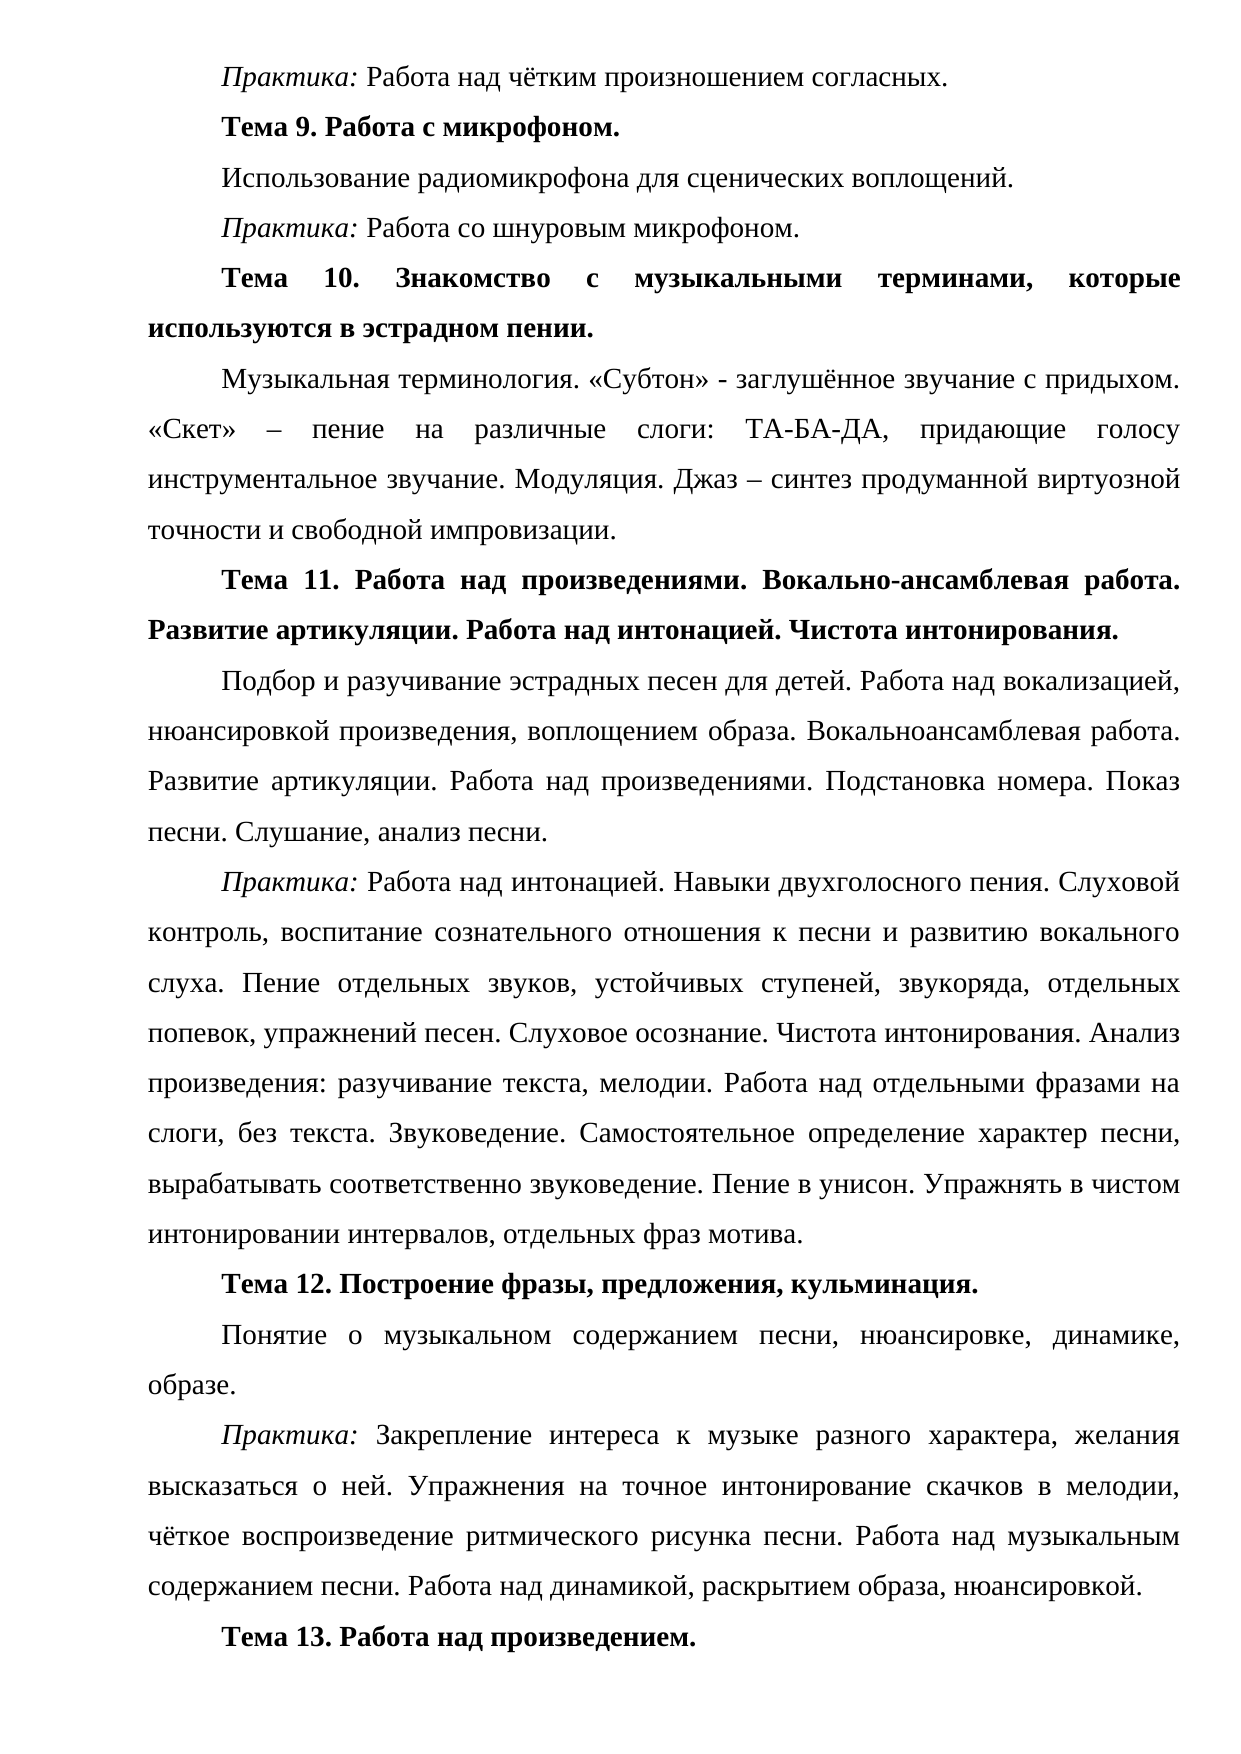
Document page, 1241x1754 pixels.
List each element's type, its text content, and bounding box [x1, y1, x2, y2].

text Тема 11. Работа над произведениями. Вокально-ансамблевая работа. Развитие артикуляции. Работа над интонацией. Чистота интонирования. [148, 562, 1181, 646]
text Практика: Работа со шнуровым микрофоном. [148, 210, 1181, 243]
text Подбор и разучивание эстрадных песен для детей. Работа над вокализацией, нюансировкой произведения, воплощением образа. Вокальноансамблевая работа. Развитие артикуляции. Работа над произведениями. Подстановка номера. Показ песни. Слушание, анализ песни. [148, 663, 1181, 847]
text Тема 10. Знакомство с музыкальными терминами, которые используются в эстрадном пении. [148, 260, 1181, 344]
text Тема 13. Работа над произведением. [148, 1619, 1181, 1652]
text Музыкальная терминология. «Субтон» - заглушённое звучание с придыхом. «Скет» – пение на различные слоги: ТА-БА-ДА, придающие голосу инструментальное звучание. Модуляция. Джаз – синтез продуманной виртуозной точности и свободной импровизации. [148, 361, 1181, 545]
text Тема 9. Работа с микрофоном. [148, 109, 1181, 143]
text Практика: Работа над чётким произношением согласных. [148, 59, 1181, 93]
text Понятие о музыкальном содержанием песни, нюансировке, динамике, образе. [148, 1317, 1181, 1401]
text Практика: Работа над интонацией. Навыки двухголосного пения. Слуховой контроль, воспитание сознательного отношения к песни и развитию вокального слуха. Пение отдельных звуков, устойчивых ступеней, звукоряда, отдельных попевок, упражнений песен. Слуховое осознание. Чистота интонирования. Анализ произведения: разучивание текста, мелодии. Работа над отдельными фразами на слоги, без текста. Звуковедение. Самостоятельное определение характер песни, вырабатывать соответственно звуковедение. Пение в унисон. Упражнять в чистом интонировании интервалов, отдельных фраз мотива. [148, 864, 1181, 1250]
text Тема 12. Построение фразы, предложения, кульминация. [148, 1267, 1181, 1300]
text Практика: Закрепление интереса к музыке разного характера, желания высказаться о ней. Упражнения на точное интонирование скачков в мелодии, чёткое воспроизведение ритмического рисунка песни. Работа над музыкальным содержанием песни. Работа над динамикой, раскрытием образа, нюансировкой. [148, 1417, 1181, 1602]
text Использование радиомикрофона для сценических воплощений. [148, 160, 1181, 193]
